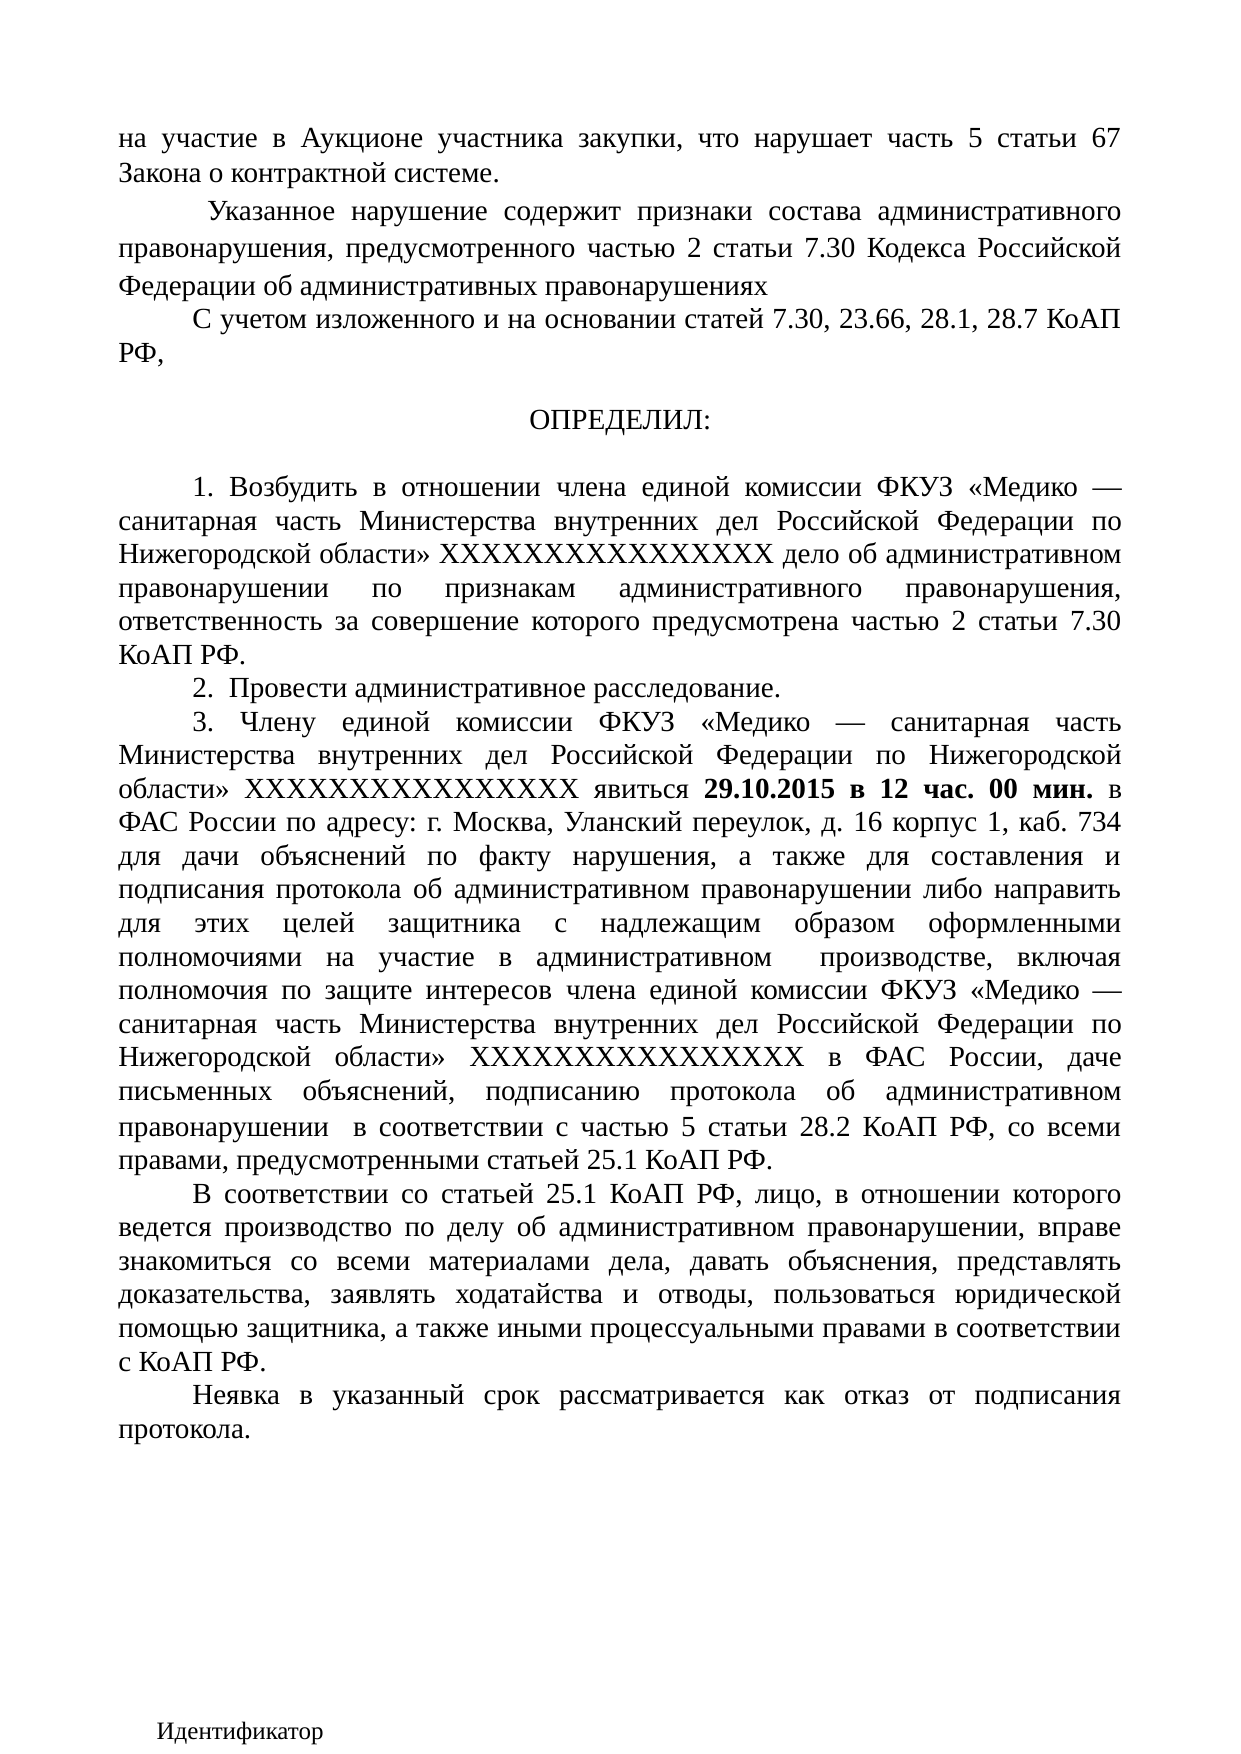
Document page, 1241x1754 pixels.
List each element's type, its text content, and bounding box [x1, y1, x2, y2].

text на участие в Аукционе участника закупки, что нарушает часть 5 статьи 67 Закона о контрактной системе. [118, 118, 1122, 189]
text 3. Члену единой комиссии ФКУЗ «Медико — санитарная часть Министерства внутренних дел Российской Федерации по Нижегородской области» XXXXXXXXXXXXXXXX явиться 29.10.2015 в 12 час. 00 мин. в ФАС России по адресу: г. Москва, Уланский переулок, д. 16 корпус 1, каб. 734 для дачи объяснений по факту нарушения, а также для составления и подписания протокола об административном правонарушении либо направить для этих целей защитника с надлежащим образом оформленными полномочиями на участие в административном производстве, включая полномочия по защите интересов члена единой комиссии ФКУЗ «Медико — санитарная часть Министерства внутренних дел Российской Федерации по Нижегородской области» XXXXXXXXXXXXXXXX в ФАС России, даче письменных объяснений, подписанию протокола об административном правонарушении в соответствии с частью 5 статьи 28.2 КоАП РФ, со всеми правами, предусмотренными статьей 25.1 КоАП РФ. [118, 704, 1122, 1176]
text Неявка в указанный срок рассматривается как отказ от подписания протокола. [118, 1377, 1122, 1444]
text 1. Возбудить в отношении члена единой комиссии ФКУЗ «Медико — санитарная часть Министерства внутренних дел Российской Федерации по Нижегородской области» XXXXXXXXXXXXXXXX дело об административном правонарушении по признакам административного правонарушения, ответственность за совершение которого предусмотрена частью 2 статьи 7.30 КоАП РФ. [118, 469, 1122, 670]
text С учетом изложенного и на основании статей 7.30, 23.66, 28.1, 28.7 КоАП РФ, [118, 301, 1122, 368]
text ОПРЕДЕЛИЛ: [118, 402, 1122, 436]
text В соответствии со статьей 25.1 КоАП РФ, лицо, в отношении которого ведется производство по делу об административном правонарушении, вправе знакомиться со всеми материалами дела, давать объяснения, представлять доказательства, заявлять ходатайства и отводы, пользоваться юридической помощью защитника, а также иными процессуальными правами в соответствии с КоАП РФ. [118, 1176, 1122, 1377]
text Указанное нарушение содержит признаки состава административного правонарушения, предусмотренного частью 2 статьи 7.30 Кодекса Российской Федерации об административных правонарушениях [118, 189, 1122, 301]
text 2. Провести административное расследование. [118, 670, 1122, 704]
